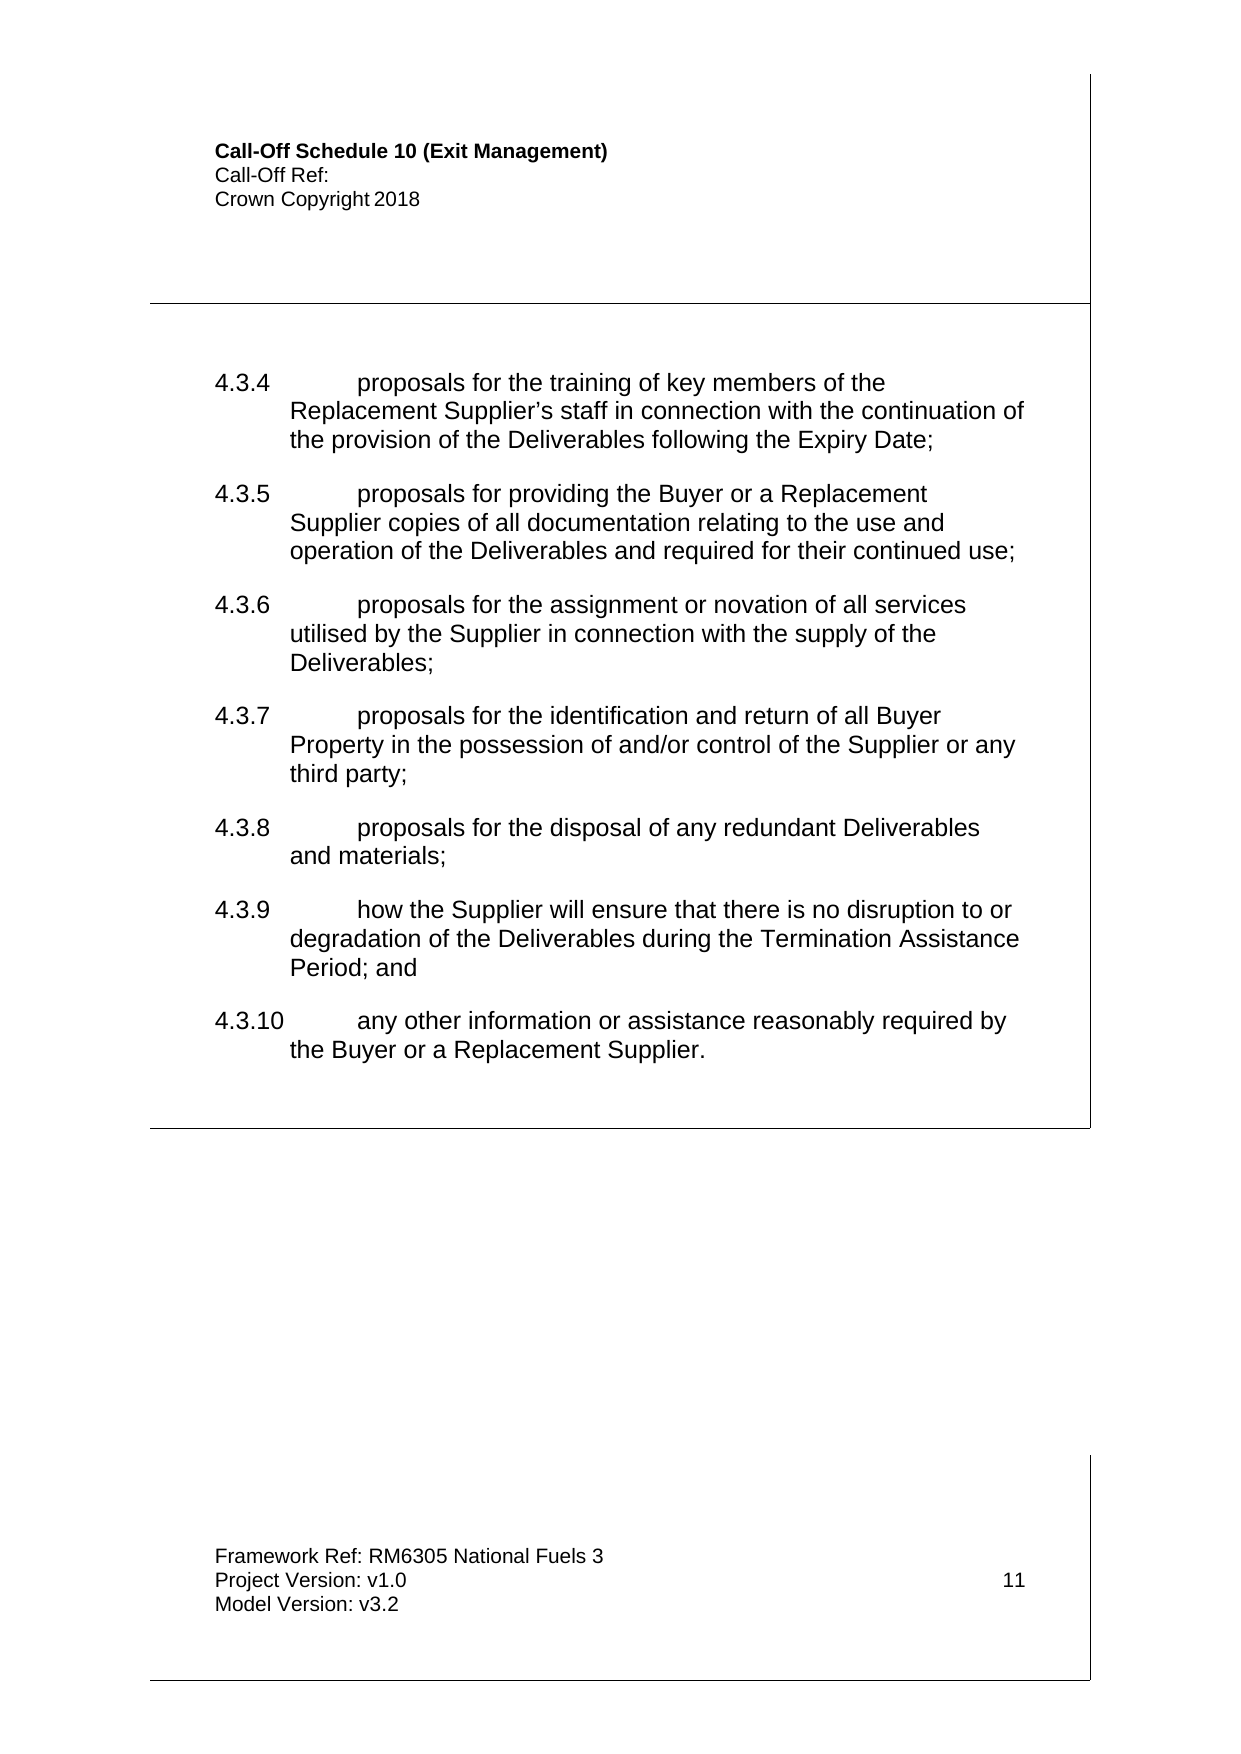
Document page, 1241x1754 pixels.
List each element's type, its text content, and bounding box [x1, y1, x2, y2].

list proposals for the disposal of any redundant Deliverables and materials; [150, 748, 1090, 830]
list proposals for the identification and return of all Buyer Property in the possession of and/or control of the Supplier or any third party; [150, 637, 1090, 748]
list any other information or assistance reasonably required by the Buyer or a Replacement Supplier. [150, 942, 1090, 1128]
list proposals for the assignment or novation of all services utilised by the Supplier in connection with the supply of the Deliverables; [150, 525, 1090, 637]
list proposals for providing the Buyer or a Replacement Supplier copies of all documentation relating to the use and operation of the Deliverables and required for their continued use; [150, 414, 1090, 525]
list how the Supplier will ensure that there is no disruption to or degradation of the Deliverables during the Termination Assistance Period; and [150, 830, 1090, 942]
list proposals for the training of key members of the Replacement Supplier’s staff in connection with the continuation of the provision of the Deliverables following the Expiry Date; [150, 303, 1090, 414]
